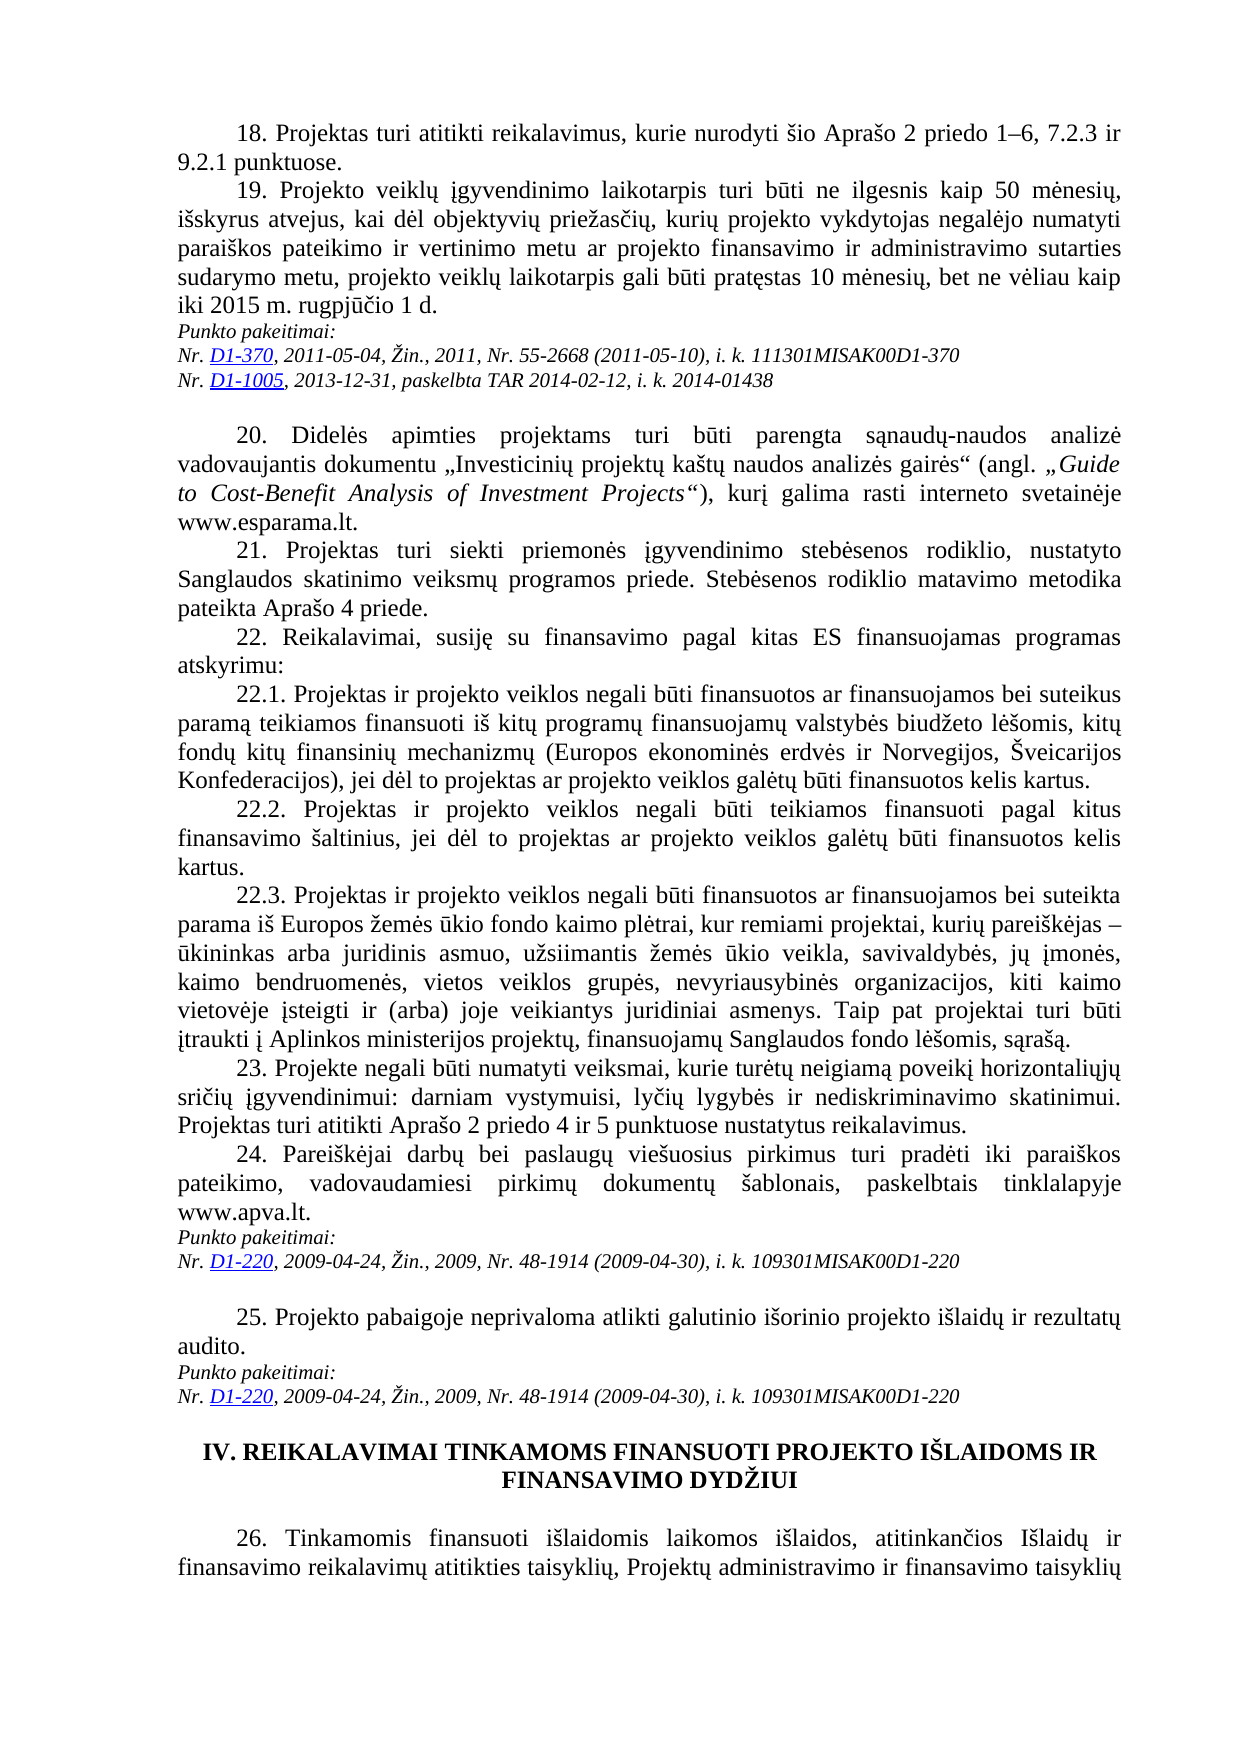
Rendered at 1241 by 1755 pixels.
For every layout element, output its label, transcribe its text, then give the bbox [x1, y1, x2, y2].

text 25. Projekto pabaigoje neprivaloma atlikti galutinio išorinio projekto išlaidų ir rezultatų audito. [177, 1302, 1122, 1360]
text 22.2. Projektas ir projekto veiklos negali būti teikiamos finansuoti pagal kitus finansavimo šaltinius, jei dėl to projektas ar projekto veiklos galėtų būti finansuotos kelis kartus. [177, 794, 1122, 880]
text 20. Didelės apimties projektams turi būti parengta sąnaudų-naudos analizė vadovaujantis dokumentu „Investicinių projektų kaštų naudos analizės gairės“ (angl. „Guide to Cost-Benefit Analysis of Investment Projects“), kurį galima rasti interneto svetainėje www.esparama.lt. [177, 420, 1122, 535]
text Nr. D1-220, 2009-04-24, Žin., 2009, Nr. 48-1914 (2009-04-30), i. k. 109301MISAK00D1-220 [177, 1384, 1122, 1408]
text Nr. D1-370, 2011-05-04, Žin., 2011, Nr. 55-2668 (2011-05-10), i. k. 111301MISAK00D1-370 [177, 343, 1122, 367]
text Punkto pakeitimai: [177, 1225, 1122, 1249]
text Punkto pakeitimai: [177, 319, 1122, 343]
text 22.1. Projektas ir projekto veiklos negali būti finansuotos ar finansuojamos bei suteikus paramą teikiamos finansuoti iš kitų programų finansuojamų valstybės biudžeto lėšomis, kitų fondų kitų finansinių mechanizmų (Europos ekonominės erdvės ir Norvegijos, Šveicarijos Konfederacijos), jei dėl to projektas ar projekto veiklos galėtų būti finansuotos kelis kartus. [177, 679, 1122, 794]
text 26. Tinkamomis finansuoti išlaidomis laikomos išlaidos, atitinkančios Išlaidų ir finansavimo reikalavimų atitikties taisyklių, Projektų administravimo ir finansavimo taisyklių [177, 1523, 1122, 1580]
text Nr. D1-220, 2009-04-24, Žin., 2009, Nr. 48-1914 (2009-04-30), i. k. 109301MISAK00D1-220 [177, 1249, 1122, 1273]
text 18. Projektas turi atitikti reikalavimus, kurie nurodyti šio Aprašo 2 priedo 1–6, 7.2.3 ir 9.2.1 punktuose. [177, 118, 1122, 176]
text 24. Pareiškėjai darbų bei paslaugų viešuosius pirkimus turi pradėti iki paraiškos pateikimo, vadovaudamiesi pirkimų dokumentų šablonais, paskelbtais tinklalapyje www.apva.lt. [177, 1139, 1122, 1225]
text Punkto pakeitimai: [177, 1360, 1122, 1384]
text 19. Projekto veiklų įgyvendinimo laikotarpis turi būti ne ilgesnis kaip 50 mėnesių, išskyrus atvejus, kai dėl objektyvių priežasčių, kurių projekto vykdytojas negalėjo numatyti paraiškos pateikimo ir vertinimo metu ar projekto finansavimo ir administravimo sutarties sudarymo metu, projekto veiklų laikotarpis gali būti pratęstas 10 mėnesių, bet ne vėliau kaip iki 2015 m. rugpjūčio 1 d. [177, 176, 1122, 319]
text IV. REIKALAVIMAI TINKAMOMS FINANSUOTI PROJEKTO IŠLAIDOMS IR FINANSAVIMO DYDŽIUI [177, 1437, 1122, 1494]
text 21. Projektas turi siekti priemonės įgyvendinimo stebėsenos rodiklio, nustatyto Sanglaudos skatinimo veiksmų programos priede. Stebėsenos rodiklio matavimo metodika pateikta Aprašo 4 priede. [177, 535, 1122, 622]
text 22.3. Projektas ir projekto veiklos negali būti finansuotos ar finansuojamos bei suteikta parama iš Europos žemės ūkio fondo kaimo plėtrai, kur remiami projektai, kurių pareiškėjas – ūkininkas arba juridinis asmuo, užsiimantis žemės ūkio veikla, savivaldybės, jų įmonės, kaimo bendruomenės, vietos veiklos grupės, nevyriausybinės organizacijos, kiti kaimo vietovėje įsteigti ir (arba) joje veikiantys juridiniai asmenys. Taip pat projektai turi būti įtraukti į Aplinkos ministerijos projektų, finansuojamų Sanglaudos fondo lėšomis, sąrašą. [177, 880, 1122, 1053]
text 22. Reikalavimai, susiję su finansavimo pagal kitas ES finansuojamas programas atskyrimu: [177, 622, 1122, 679]
text 23. Projekte negali būti numatyti veiksmai, kurie turėtų neigiamą poveikį horizontaliųjų sričių įgyvendinimui: darniam vystymuisi, lyčių lygybės ir nediskriminavimo skatinimui. Projektas turi atitikti Aprašo 2 priedo 4 ir 5 punktuose nustatytus reikalavimus. [177, 1053, 1122, 1139]
text Nr. D1-1005, 2013-12-31, paskelbta TAR 2014-02-12, i. k. 2014-01438 [177, 367, 1122, 392]
